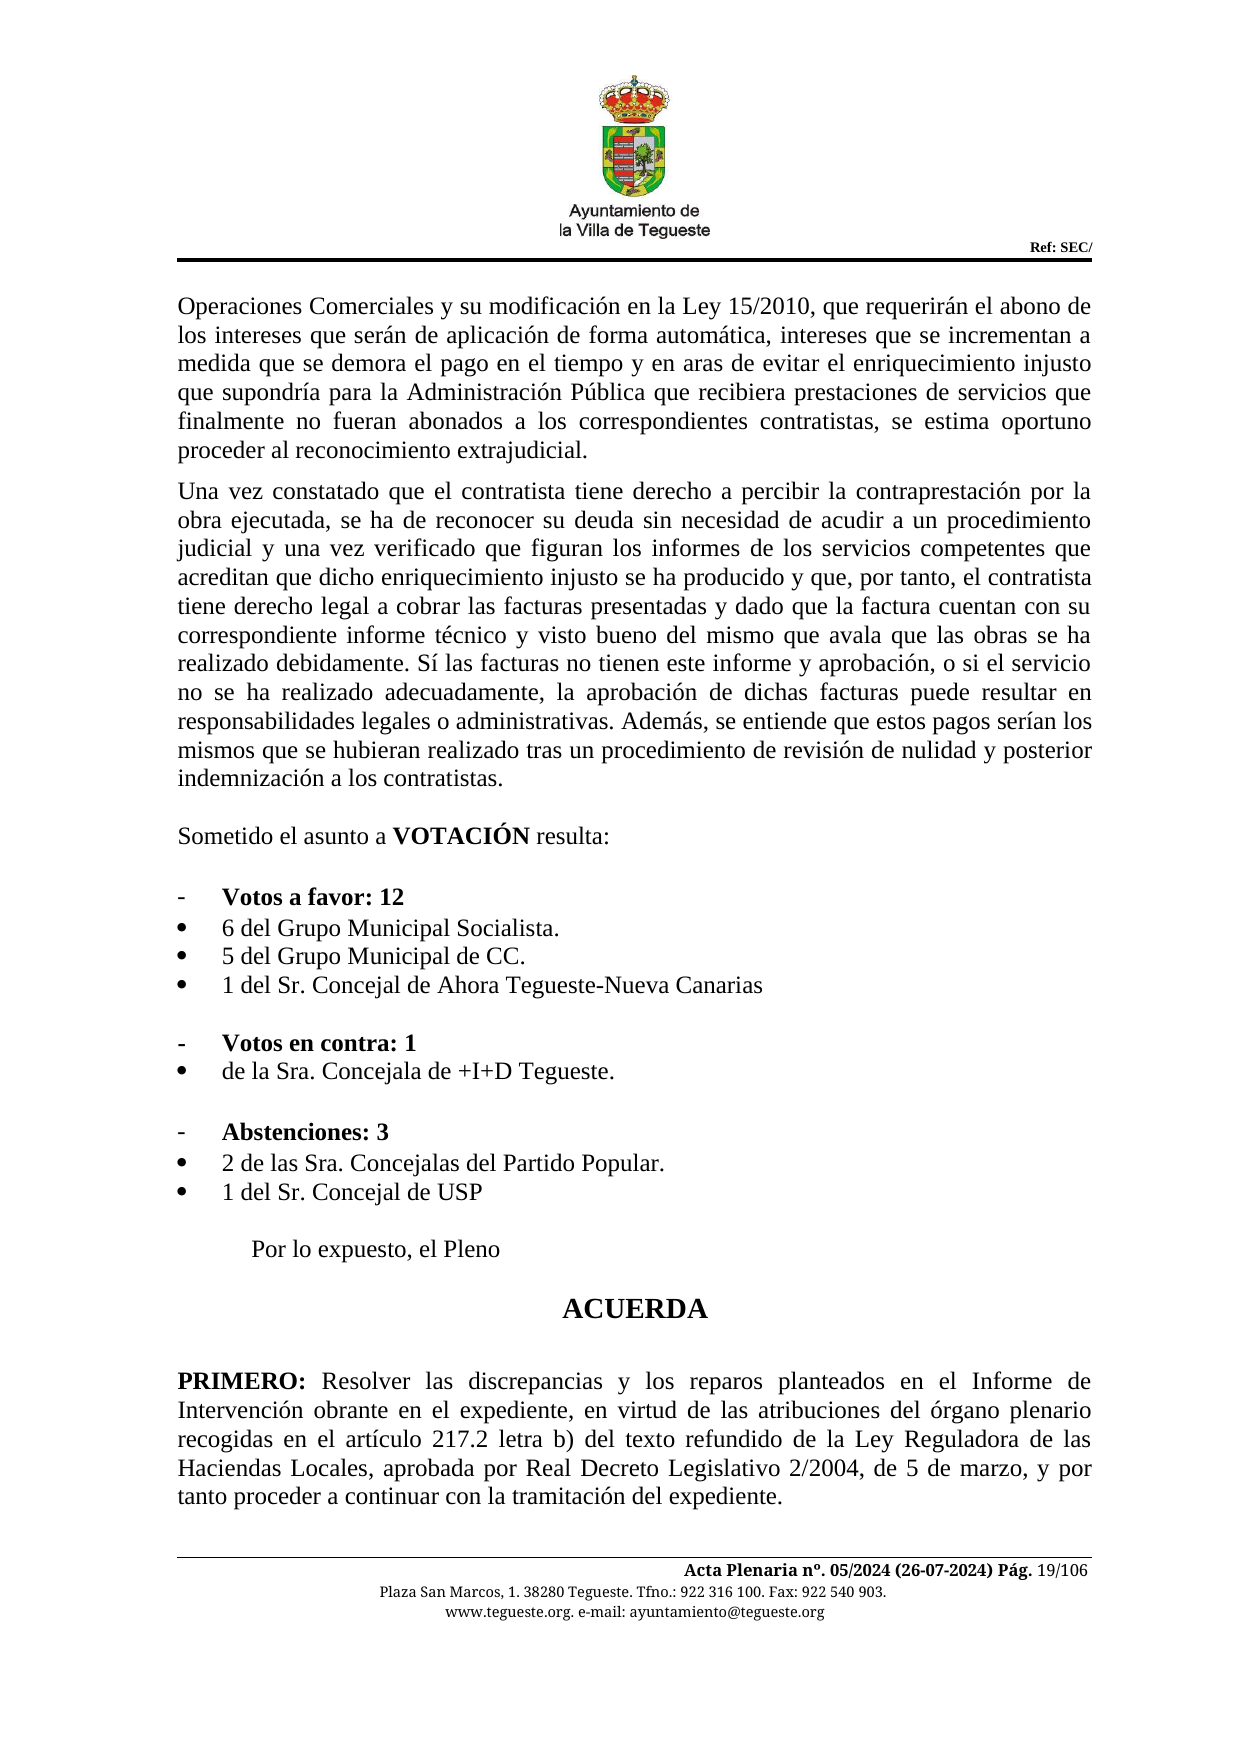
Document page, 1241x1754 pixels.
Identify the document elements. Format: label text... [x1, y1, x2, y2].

text Una vez constatado que el contratista tiene derecho a percibir la contraprestación por la obra ejecutada, se ha de reconocer su deuda sin necesidad de acudir a un procedimiento judicial y una vez verificado que figuran los informes de los servicios competentes que acreditan que dicho enriquecimiento injusto se ha producido y que, por tanto, el contratista tiene derecho legal a cobrar las facturas presentadas y dado que la factura cuentan con su correspondiente informe técnico y visto bueno del mismo que avala que las obras se ha realizado debidamente. Sí las facturas no tienen este informe y aprobación, o si el servicio no se ha realizado adecuadamente, la aprobación de dichas facturas puede resultar en responsabilidades legales o administrativas. Además, se entiende que estos pagos serían los mismos que se hubieran realizado tras un procedimiento de revisión de nulidad y posterior indemnización a los contratistas. [177, 476, 1092, 792]
text - Votos en contra: 1 [177, 1028, 1092, 1056]
text Sometido el asunto a VOTACIÓN resulta: [177, 821, 1092, 850]
text Operaciones Comerciales y su modificación en la Ley 15/2010, que requerirán el abono de los intereses que serán de aplicación de forma automática, intereses que se incrementan a medida que se demora el pago en el tiempo y en aras de evitar el enriquecimiento injusto que supondría para la Administración Pública que recibiera prestaciones de servicios que finalmente no fueran abonados a los correspondientes contratistas, se estima oportuno proceder al reconocimiento extrajudicial. [177, 291, 1092, 463]
list 2 de las Sra. Concejalas del Partido Popular. [177, 1148, 1092, 1177]
list Por lo expuesto, el Pleno [177, 1234, 1092, 1263]
text PRIMERO: Resolver las discrepancias y los reparos planteados en el Informe de Intervención obrante en el expediente, en virtud de las atribuciones del órgano plenario recogidas en el artículo 217.2 letra b) del texto refundido de la Ley Reguladora de las Haciendas Locales, aprobada por Real Decreto Legislativo 2/2004, de 5 de marzo, y por tanto proceder a continuar con la tramitación del expediente. [177, 1366, 1092, 1510]
list 1 del Sr. Concejal de USP [177, 1177, 1092, 1205]
list Votos a favor: 12 [177, 878, 1092, 913]
list de la Sra. Concejala de +I+D Tegueste. [177, 1056, 1092, 1085]
list Abstenciones: 3 [177, 1114, 1092, 1148]
list 6 del Grupo Municipal Socialista. [177, 913, 1092, 941]
text ACUERDA [177, 1292, 1092, 1325]
list 5 del Grupo Municipal de CC. [177, 941, 1092, 970]
list 1 del Sr. Concejal de Ahora Tegueste-Nueva Canarias [177, 970, 1092, 999]
